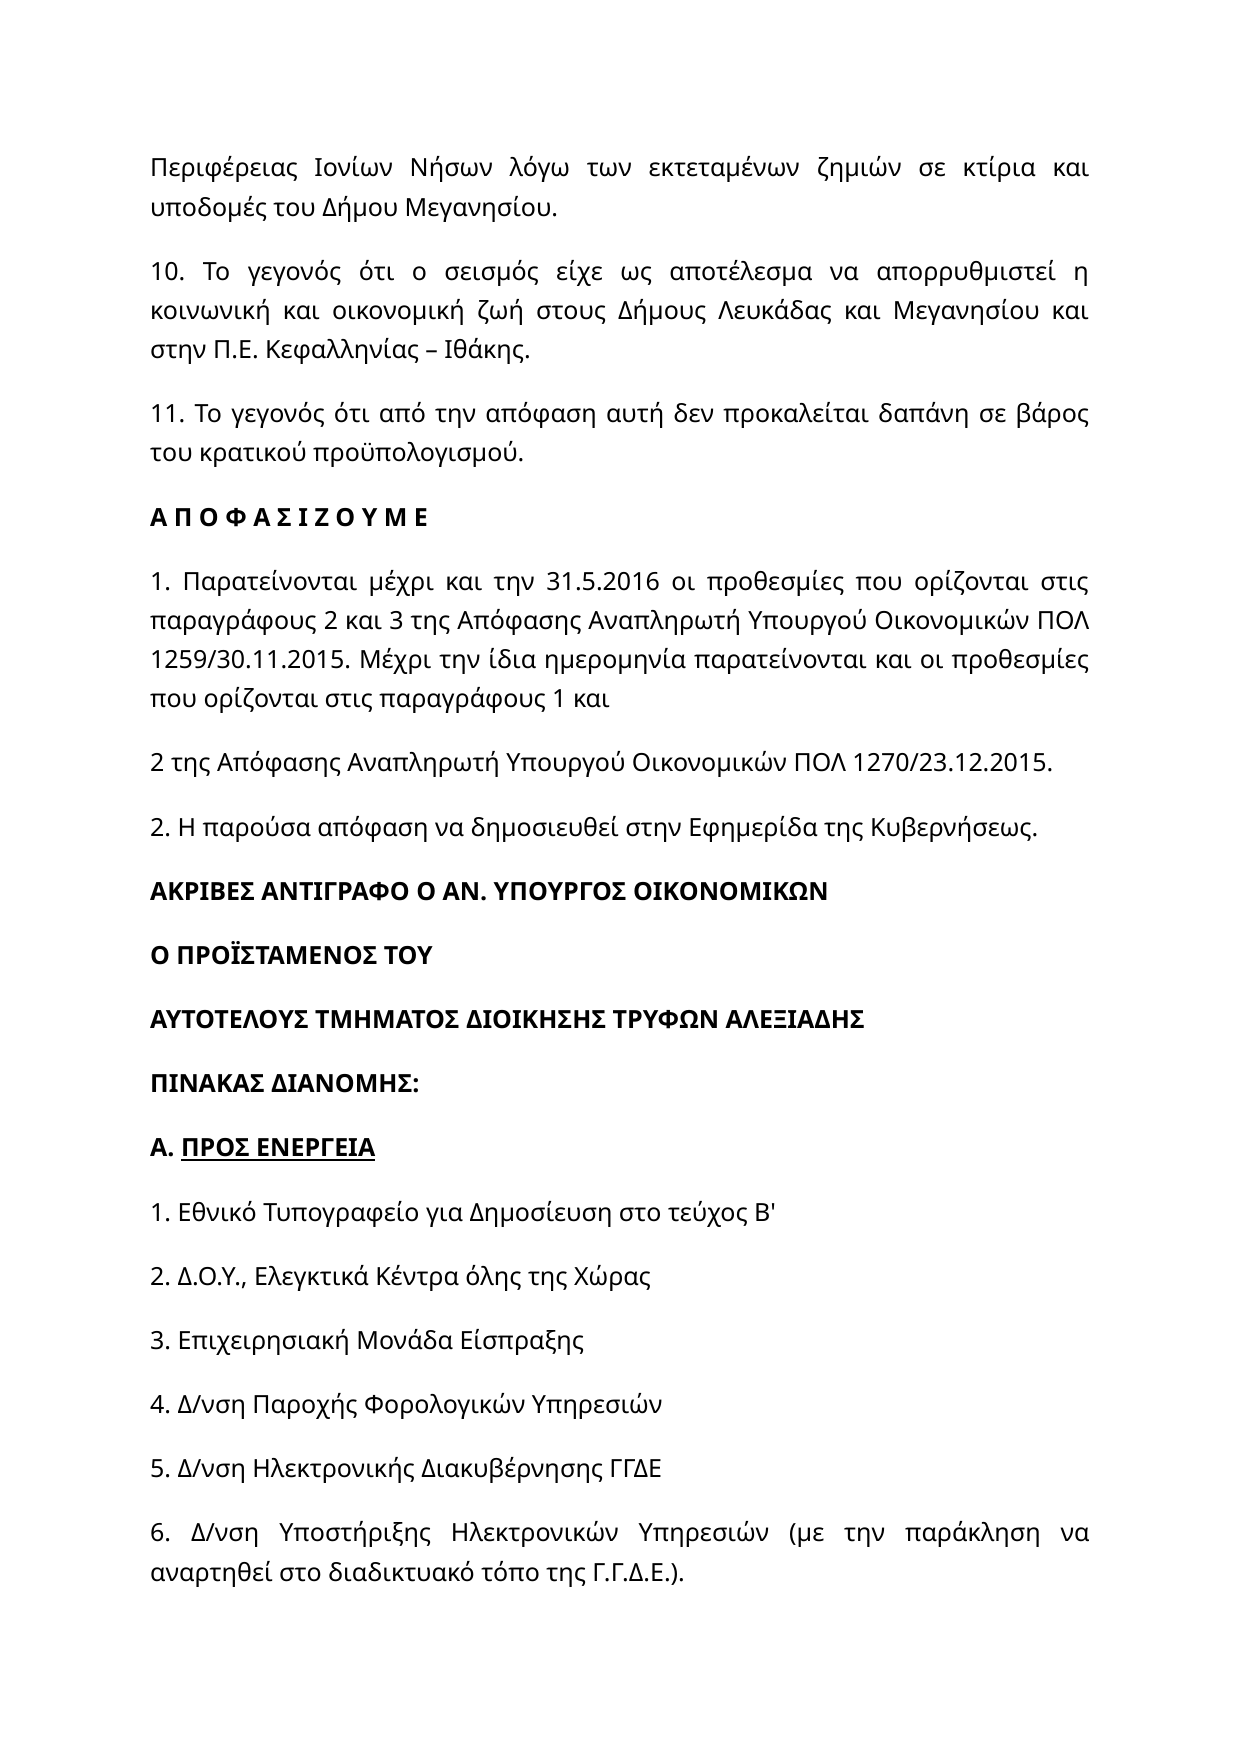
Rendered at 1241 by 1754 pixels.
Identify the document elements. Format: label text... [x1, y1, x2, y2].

text ΑΥΤΟΤΕΛΟΥΣ ΤΜΗΜΑΤΟΣ ΔΙΟΙΚΗΣΗΣ ΤΡΥΦΩΝ ΑΛΕΞΙΑΔΗΣ [150, 1002, 1090, 1036]
text 1. Παρατείνονται μέχρι και την 31.5.2016 οι προθεσμίες που ορίζονται στις παραγράφους 2 και 3 της Απόφασης Αναπληρωτή Υπουργού Οικονομικών ΠΟΛ 1259/30.11.2015. Μέχρι την ίδια ημερομηνία παρατείνονται και οι προθεσμίες που ορίζονται στις παραγράφους 1 και [150, 563, 1090, 715]
text 2. Η παρούσα απόφαση να δημοσιευθεί στην Εφημερίδα της Κυβερνήσεως. [150, 809, 1090, 843]
text ΠΙΝΑΚΑΣ ΔΙΑΝΟΜΗΣ: [150, 1066, 1090, 1100]
text 1. Εθνικό Τυπογραφείο για Δημοσίευση στο τεύχος Β' [150, 1194, 1090, 1228]
text 10. Το γεγονός ότι ο σεισμός είχε ως αποτέλεσμα να απορρυθμιστεί η κοινωνική και οικονομική ζωή στους Δήμους Λευκάδας και Μεγανησίου και στην Π.Ε. Κεφαλληνίας – Ιθάκης. [150, 253, 1090, 366]
text ΑΚΡΙΒΕΣ ΑΝΤΙΓΡΑΦΟ Ο ΑΝ. ΥΠΟΥΡΓΟΣ ΟΙΚΟΝΟΜΙΚΩΝ [150, 873, 1090, 907]
text 2 της Απόφασης Αναπληρωτή Υπουργού Οικονομικών ΠΟΛ 1270/23.12.2015. [150, 745, 1090, 779]
text 2. Δ.Ο.Υ., Ελεγκτικά Κέντρα όλης της Χώρας [150, 1258, 1090, 1292]
text Ο ΠΡΟΪΣΤΑΜΕΝΟΣ ΤΟΥ [150, 937, 1090, 972]
text 4. Δ/νση Παροχής Φορολογικών Υπηρεσιών [150, 1387, 1090, 1421]
text Περιφέρειας Ιονίων Νήσων λόγω των εκτεταμένων ζημιών σε κτίρια και υποδομές του Δήμου Μεγανησίου. [150, 150, 1090, 223]
text Α Π Ο Φ Α Σ Ι Ζ Ο Υ Μ Ε [150, 499, 1090, 533]
text 5. Δ/νση Ηλεκτρονικής Διακυβέρνησης ΓΓΔΕ [150, 1451, 1090, 1485]
text Α. ΠΡΟΣ ΕΝΕΡΓΕΙΑ [150, 1130, 1090, 1164]
text 11. Το γεγονός ότι από την απόφαση αυτή δεν προκαλείται δαπάνη σε βάρος του κρατικού προϋπολογισμού. [150, 396, 1090, 469]
text 6. Δ/νση Υποστήριξης Ηλεκτρονικών Υπηρεσιών (με την παράκληση να αναρτηθεί στο διαδικτυακό τόπο της Γ.Γ.Δ.Ε.). [150, 1515, 1090, 1588]
text 3. Επιχειρησιακή Μονάδα Είσπραξης [150, 1322, 1090, 1357]
